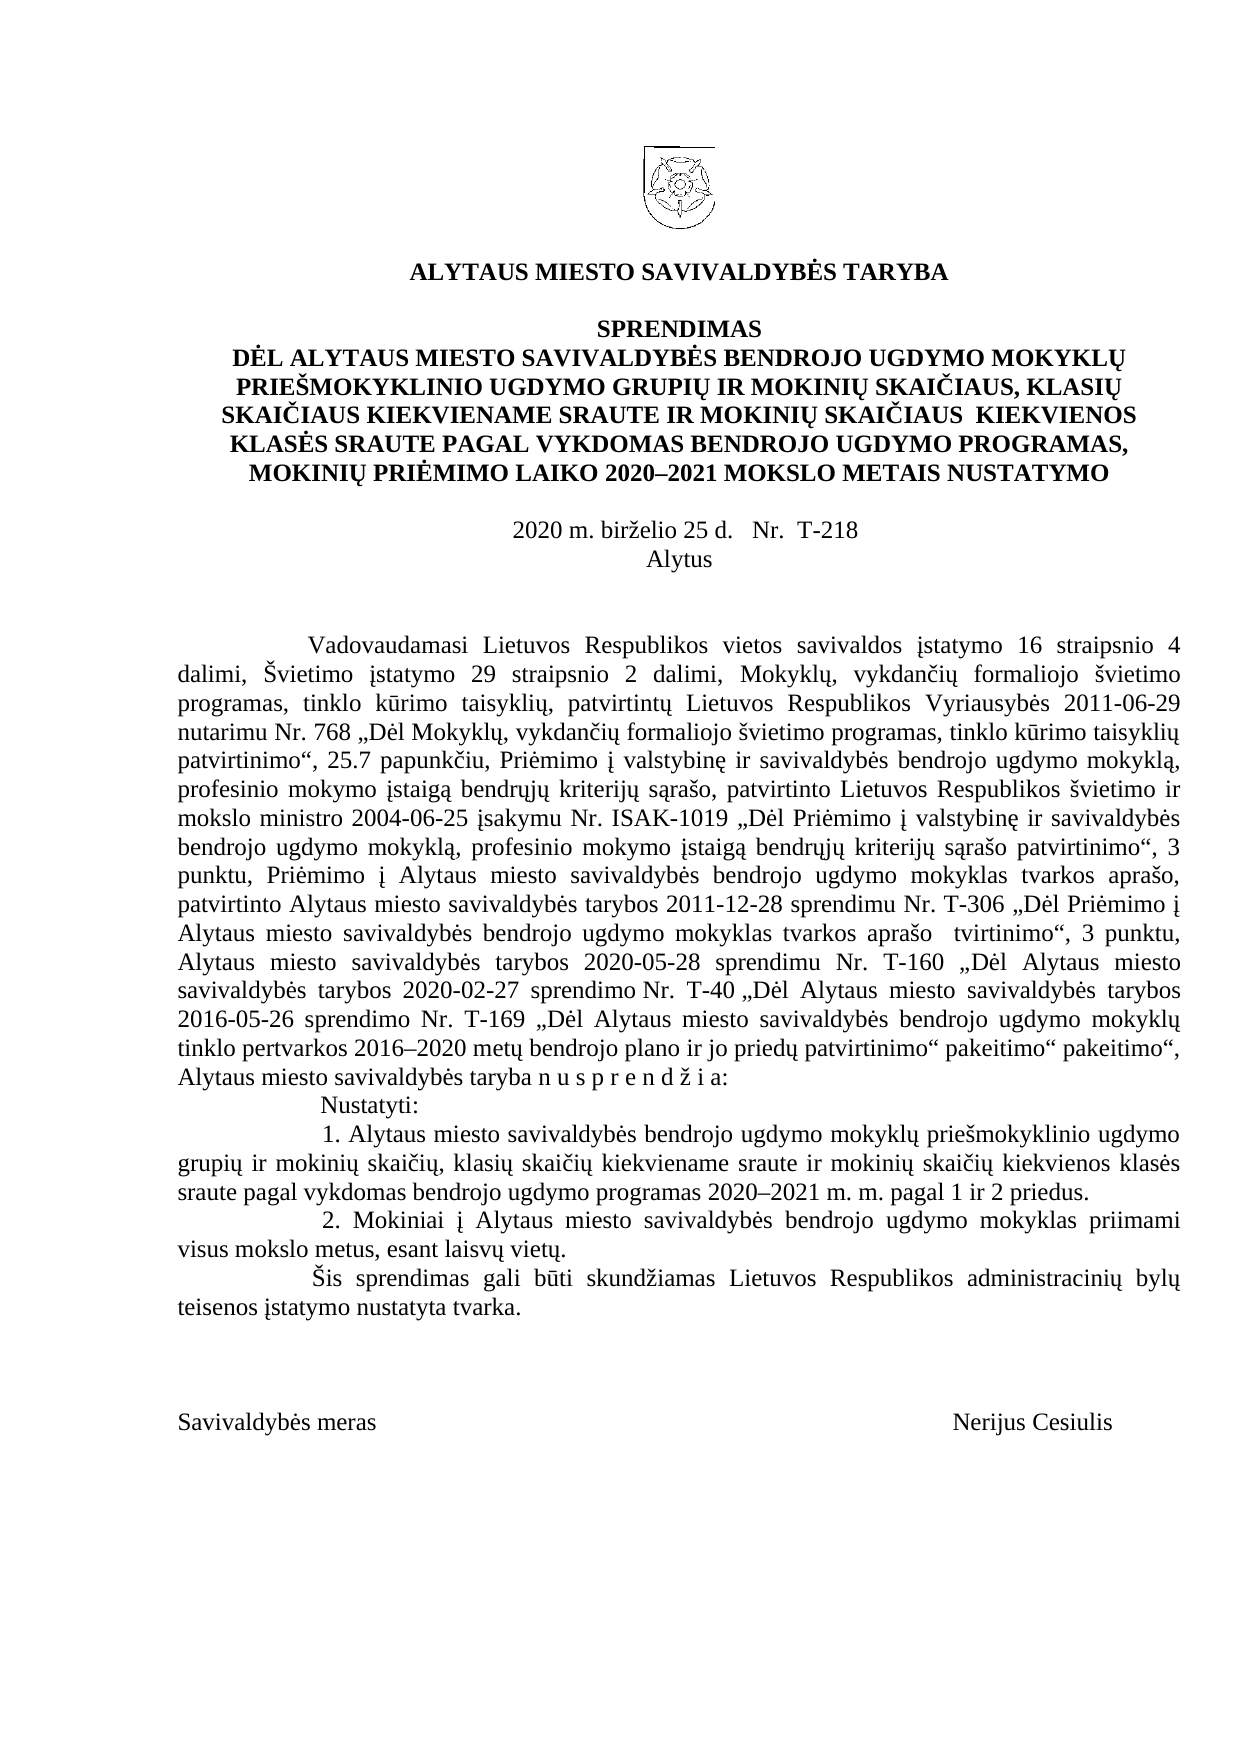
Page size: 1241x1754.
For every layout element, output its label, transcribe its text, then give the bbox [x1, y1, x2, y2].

text Savivaldybės meras Nerijus Cesiulis [177, 1407, 1181, 1436]
text 2. Mokiniai į Alytaus miesto savivaldybės bendrojo ugdymo mokyklas priimami visus mokslo metus, esant laisvų vietų. [177, 1206, 1181, 1263]
text DĖL ALYTAUS MIESTO SAVIVALDYBĖS BENDROJO UGDYMO MOKYKLŲ PRIEŠMOKYKLINIO UGDYMO GRUPIŲ IR MOKINIŲ SKAIČIAUS, KLASIŲ SKAIČIAUS KIEKVIENAME SRAUTE IR MOKINIŲ SKAIČIAUS KIEKVIENOS KLASĖS SRAUTE PAGAL VYKDOMAS BENDROJO UGDYMO PROGRAMAS, MOKINIŲ PRIĖMIMO LAIKO 2020–2021 MOKSLO METAIS NUSTATYMO [177, 343, 1181, 487]
text Šis sprendimas gali būti skundžiamas Lietuvos Respublikos administracinių bylų teisenos įstatymo nustatyta tvarka. [177, 1263, 1181, 1321]
text Alytus [177, 544, 1181, 573]
text ALYTAUS MIESTO SAVIVALDYBĖS TARYBA [177, 257, 1181, 286]
text Nustatyti: [177, 1091, 1181, 1119]
text Vadovaudamasi Lietuvos Respublikos vietos savivaldos įstatymo 16 straipsnio 4 dalimi, Švietimo įstatymo 29 straipsnio 2 dalimi, Mokyklų, vykdančių formaliojo švietimo programas, tinklo kūrimo taisyklių, patvirtintų Lietuvos Respublikos Vyriausybės 2011-06-29 nutarimu Nr. 768 „Dėl Mokyklų, vykdančių formaliojo švietimo programas, tinklo kūrimo taisyklių patvirtinimo“, 25.7 papunkčiu, Priėmimo į valstybinę ir savivaldybės bendrojo ugdymo mokyklą, profesinio mokymo įstaigą bendrųjų kriterijų sąrašo, patvirtinto Lietuvos Respublikos švietimo ir mokslo ministro 2004-06-25 įsakymu Nr. ISAK-1019 „Dėl Priėmimo į valstybinę ir savivaldybės bendrojo ugdymo mokyklą, profesinio mokymo įstaigą bendrųjų kriterijų sąrašo patvirtinimo“, 3 punktu, Priėmimo į Alytaus miesto savivaldybės bendrojo ugdymo mokyklas tvarkos aprašo, patvirtinto Alytaus miesto savivaldybės tarybos 2011-12-28 sprendimu Nr. T-306 „Dėl Priėmimo į Alytaus miesto savivaldybės bendrojo ugdymo mokyklas tvarkos aprašo tvirtinimo“, 3 punktu, Alytaus miesto savivaldybės tarybos 2020-05-28 sprendimu Nr. T-160 „Dėl Alytaus miesto savivaldybės tarybos 2020-02-27 sprendimo Nr. T-40 „Dėl Alytaus miesto savivaldybės tarybos 2016-05-26 sprendimo Nr. T-169 „Dėl Alytaus miesto savivaldybės bendrojo ugdymo mokyklų tinklo pertvarkos 2016–2020 metų bendrojo plano ir jo priedų patvirtinimo“ pakeitimo“ pakeitimo“, Alytaus miesto savivaldybės taryba n u s p r e n d ž i a: [177, 631, 1181, 1091]
text SPRENDIMAS [177, 314, 1181, 343]
text 1. Alytaus miesto savivaldybės bendrojo ugdymo mokyklų priešmokyklinio ugdymo grupių ir mokinių skaičių, klasių skaičių kiekviename sraute ir mokinių skaičių kiekvienos klasės sraute pagal vykdomas bendrojo ugdymo programas 2020–2021 m. m. pagal 1 ir 2 priedus. [177, 1119, 1181, 1206]
text 2020 m. birželio 25 d. Nr. T-218 [177, 516, 1181, 544]
